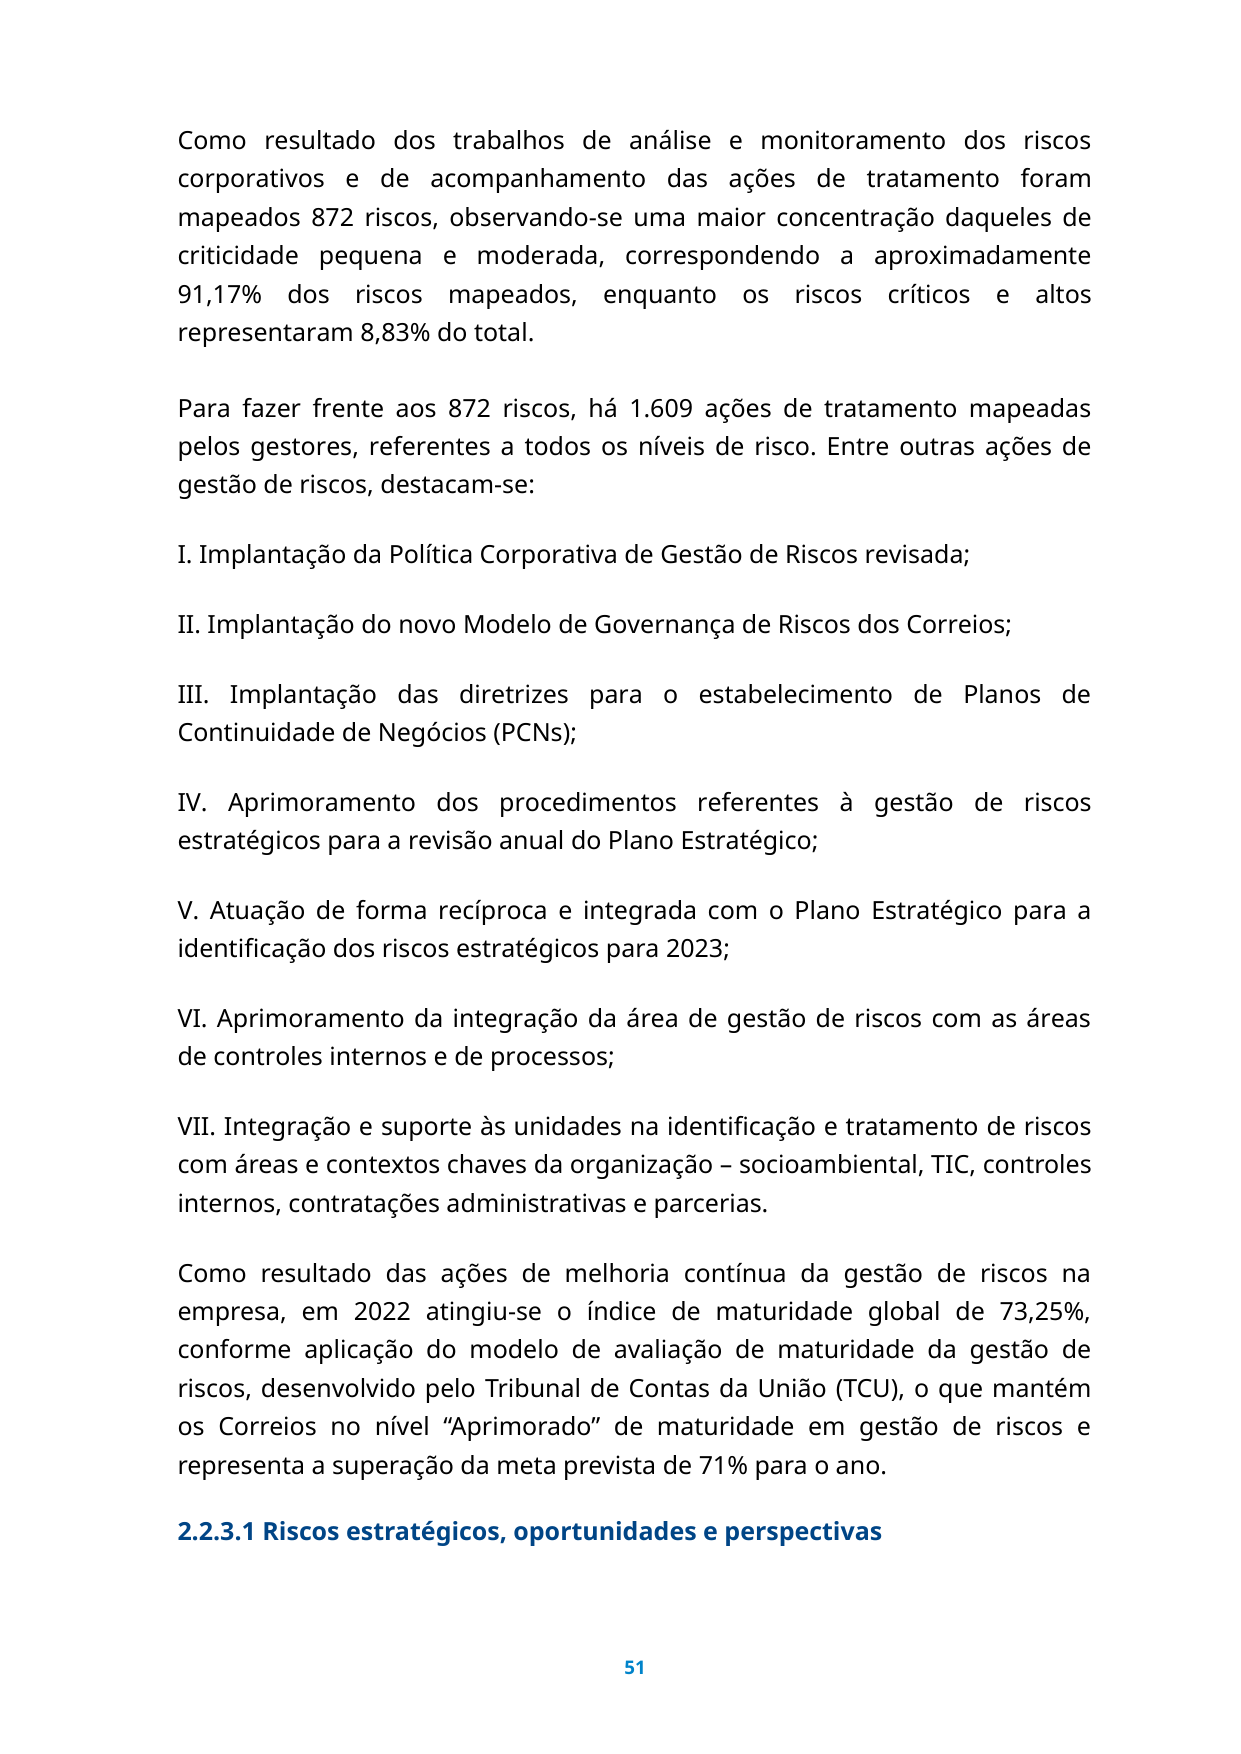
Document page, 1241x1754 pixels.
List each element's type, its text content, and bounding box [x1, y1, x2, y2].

text II. Implantação do novo Modelo de Governança de Riscos dos Correios; [177, 602, 1092, 641]
text VI. Aprimoramento da integração da área de gestão de riscos com as áreas de controles internos e de processos; [177, 996, 1092, 1073]
text IV. Aprimoramento dos procedimentos referentes à gestão de riscos estratégicos para a revisão anual do Plano Estratégico; [177, 780, 1092, 857]
text VII. Integração e suporte às unidades na identificação e tratamento de riscos com áreas e contextos chaves da organização – socioambiental, TIC, controles internos, contratações administrativas e parcerias. [177, 1104, 1092, 1220]
text Como resultado dos trabalhos de análise e monitoramento dos riscos corporativos e de acompanhamento das ações de tratamento foram mapeados 872 riscos, observando-se uma maior concentração daqueles de criticidade pequena e moderada, correspondendo a aproximadamente 91,17% dos riscos mapeados, enquanto os riscos críticos e altos representaram 8,83% do total. [177, 118, 1092, 349]
text 2.2.3.1 Riscos estratégicos, oportunidades e perspectivas [177, 1514, 1092, 1548]
text III. Implantação das diretrizes para o estabelecimento de Planos de Continuidade de Negócios (PCNs); [177, 672, 1092, 749]
text Como resultado das ações de melhoria contínua da gestão de riscos na empresa, em 2022 atingiu-se o índice de maturidade global de 73,25%, conforme aplicação do modelo de avaliação de maturidade da gestão de riscos, desenvolvido pelo Tribunal de Contas da União (TCU), o que mantém os Correios no nível “Aprimorado” de maturidade em gestão de riscos e representa a superação da meta prevista de 71% para o ano. [177, 1251, 1092, 1482]
text I. Implantação da Política Corporativa de Gestão de Riscos revisada; [177, 532, 1092, 571]
text V. Atuação de forma recíproca e integrada com o Plano Estratégico para a identificação dos riscos estratégicos para 2023; [177, 888, 1092, 965]
text Para fazer frente aos 872 riscos, há 1.609 ações de tratamento mapeadas pelos gestores, referentes a todos os níveis de risco. Entre outras ações de gestão de riscos, destacam-se: [177, 386, 1092, 501]
